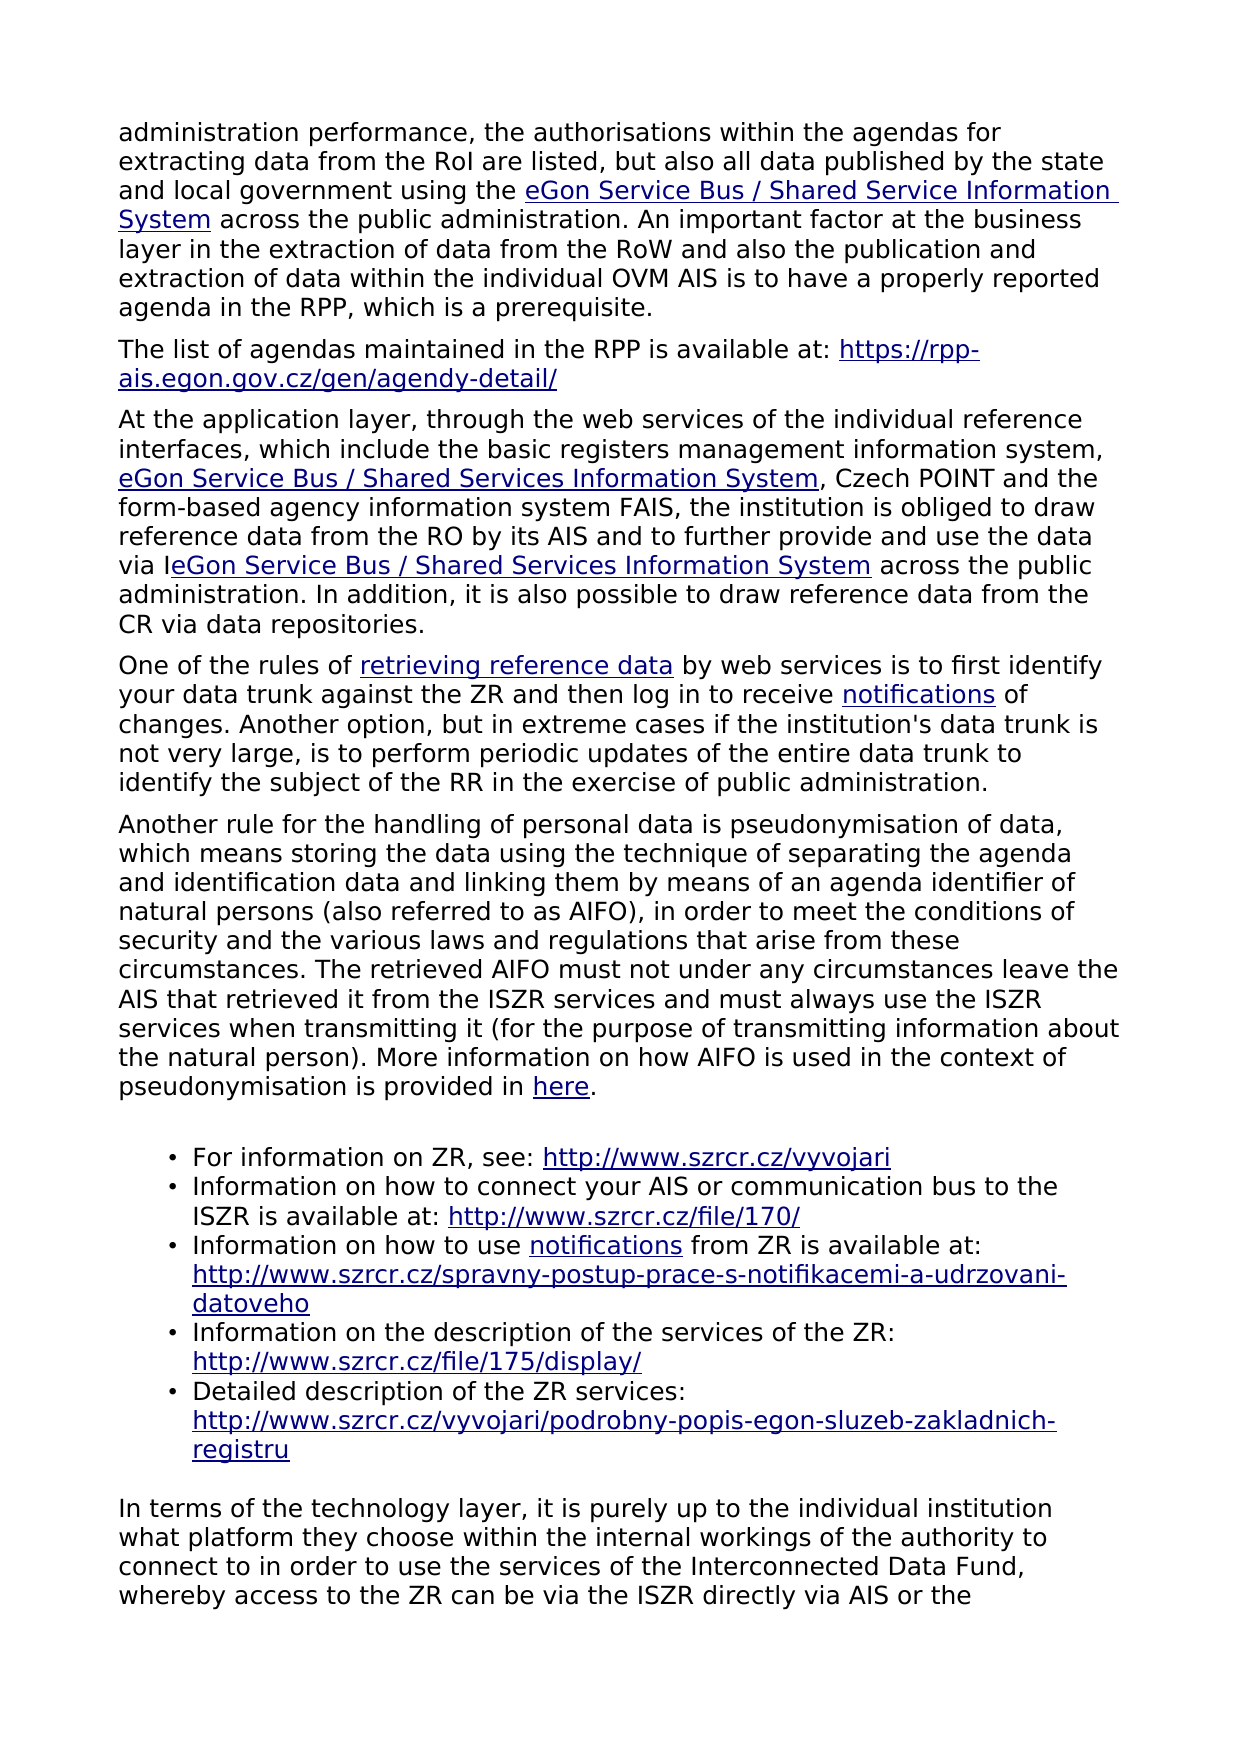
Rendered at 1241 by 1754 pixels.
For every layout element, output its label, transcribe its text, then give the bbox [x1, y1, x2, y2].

text One of the rules of retrieving reference data by web services is to first identify your data trunk against the ZR and then log in to receive notifications of changes. Another option, but in extreme cases if the institution's data trunk is not very large, is to perform periodic updates of the entire data trunk to identify the subject of the RR in the exercise of public administration. [118, 651, 1122, 797]
text In terms of the technology layer, it is purely up to the individual institution what platform they choose within the internal workings of the authority to connect to in order to use the services of the Interconnected Data Fund, whereby access to the ZR can be via the ISZR directly via AIS or the [118, 1494, 1122, 1610]
list For information on ZR, see: http://www.szrcr.cz/vyvojari [177, 1143, 1122, 1173]
text At the application layer, through the web services of the individual reference interfaces, which include the basic registers management information system, eGon Service Bus / Shared Services Information System, Czech POINT and the form-based agency information system FAIS, the institution is obliged to draw reference data from the RO by its AIS and to further provide and use the data via IeGon Service Bus / Shared Services Information System across the public administration. In addition, it is also possible to draw reference data from the CR via data repositories. [118, 406, 1122, 639]
list Detailed description of the ZR services: http://www.szrcr.cz/vyvojari/podrobny-popis-egon-sluzeb-zakladnich-registru [177, 1377, 1122, 1464]
text The list of agendas maintained in the RPP is available at: https://rpp-ais.egon.gov.cz/gen/agendy-detail/ [118, 335, 1122, 393]
text administration performance, the authorisations within the agendas for extracting data from the RoI are listed, but also all data published by the state and local government using the eGon Service Bus / Shared Service Information System across the public administration. An important factor at the business layer in the extraction of data from the RoW and also the publication and extraction of data within the individual OVM AIS is to have a properly reported agenda in the RPP, which is a prerequisite. [118, 118, 1122, 322]
list Information on how to use notifications from ZR is available at: http://www.szrcr.cz/spravny-postup-prace-s-notifikacemi-a-udrzovani-datoveho [177, 1231, 1122, 1318]
list Information on how to connect your AIS or communication bus to the ISZR is available at: http://www.szrcr.cz/file/170/ [177, 1173, 1122, 1231]
list Information on the description of the services of the ZR: http://www.szrcr.cz/file/175/display/ [177, 1318, 1122, 1377]
text Another rule for the handling of personal data is pseudonymisation of data, which means storing the data using the technique of separating the agenda and identification data and linking them by means of an agenda identifier of natural persons (also referred to as AIFO), in order to meet the conditions of security and the various laws and regulations that arise from these circumstances. The retrieved AIFO must not under any circumstances leave the AIS that retrieved it from the ISZR services and must always use the ISZR services when transmitting it (for the purpose of transmitting information about the natural person). More information on how AIFO is used in the context of pseudonymisation is provided in here. [118, 810, 1122, 1101]
